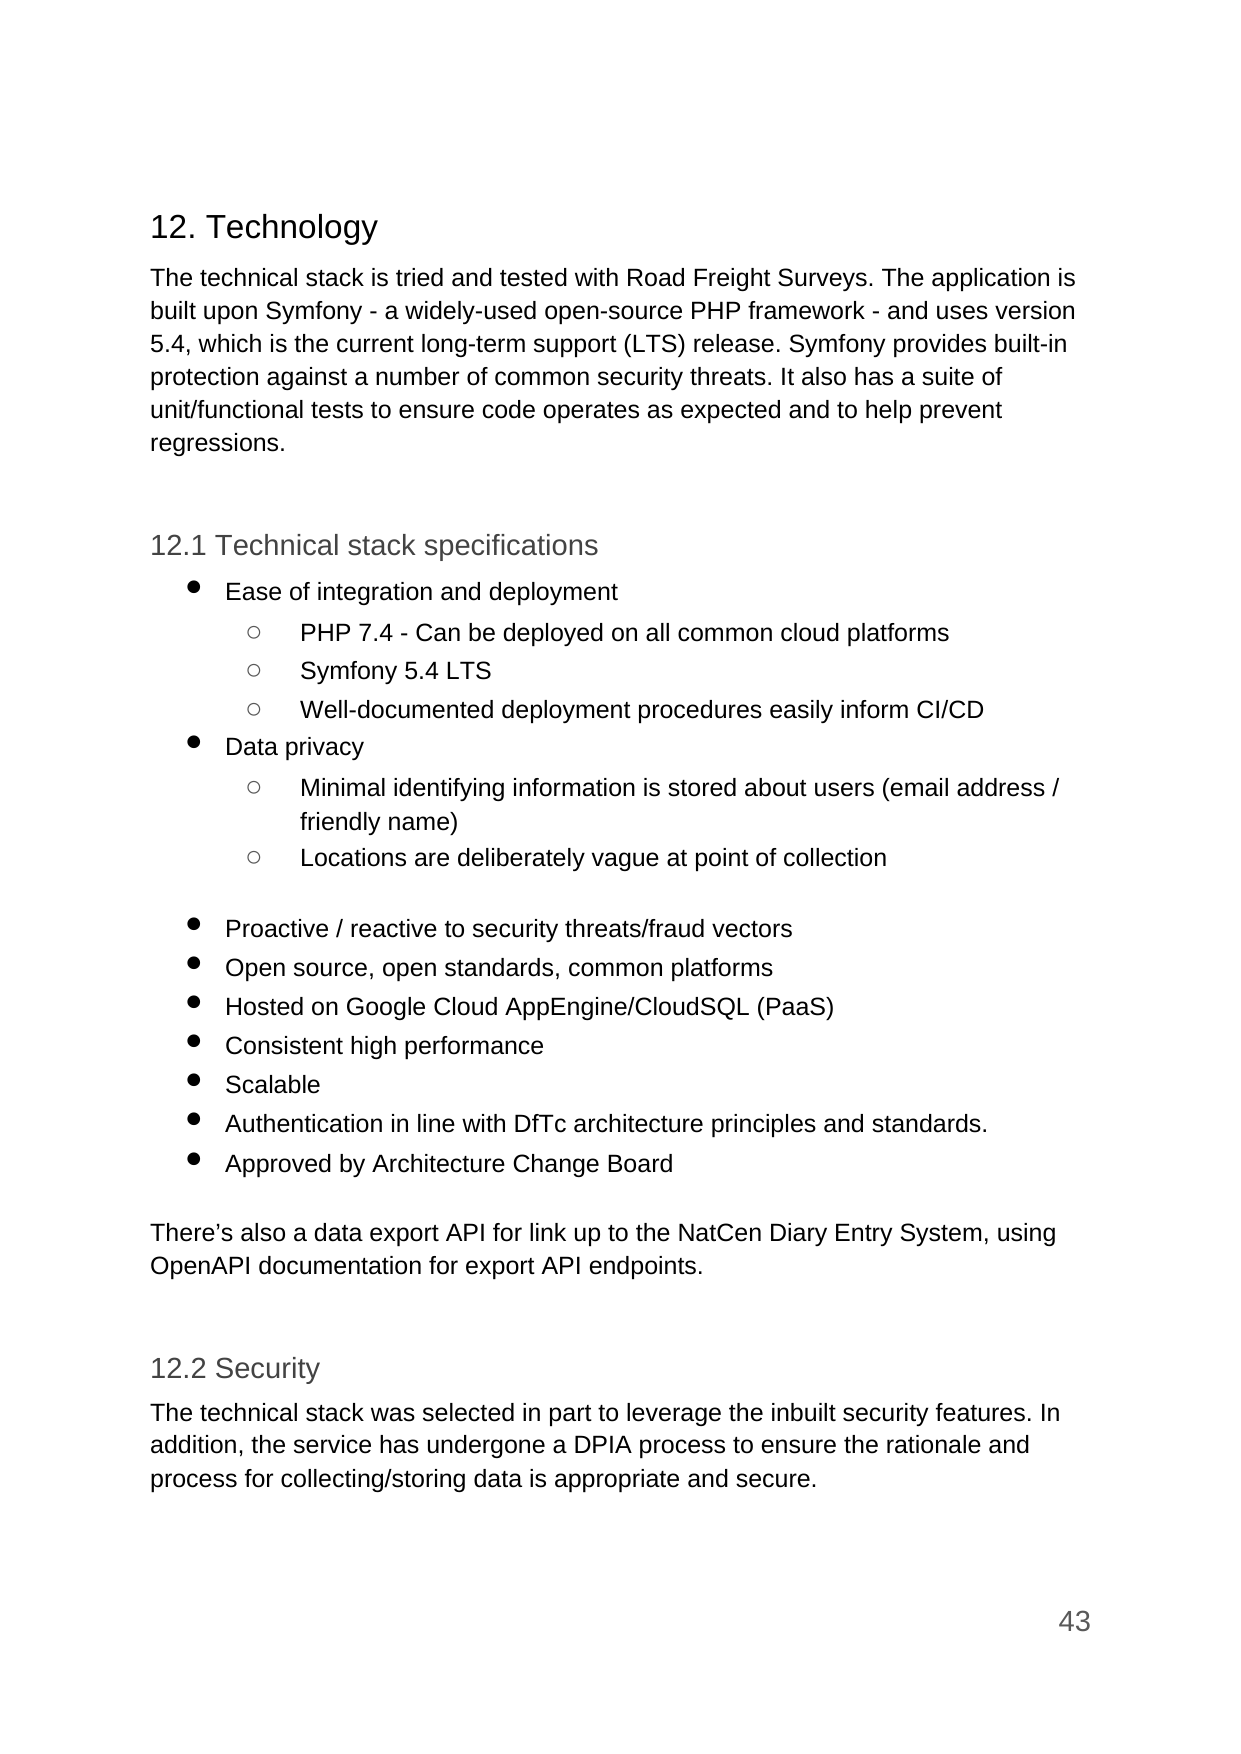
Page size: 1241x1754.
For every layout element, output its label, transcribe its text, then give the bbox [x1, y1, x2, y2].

subtitle 12.1 Technical stack specifications [150, 528, 1091, 561]
list PHP 7.4 - Can be deployed on all common cloud platforms [262, 614, 1091, 647]
text There’s also a data export API for link up to the NatCen Diary Entry System, using OpenAPI documentation for export API endpoints. [150, 1218, 1091, 1280]
list Approved by Architecture Change Board [187, 1146, 1091, 1180]
list Hosted on Google Cloud AppEngine/CloudSQL (PaaS) [187, 989, 1091, 1023]
text The technical stack was selected in part to leverage the inbuilt security features. In addition, the service has undergone a DPIA process to ensure the rationale and process for collecting/storing data is appropriate and secure. [150, 1397, 1091, 1492]
list Consistent high performance [187, 1028, 1091, 1063]
list Proactive / reactive to security threats/fraud vectors [187, 911, 1091, 945]
list Well-documented deployment procedures easily inform CI/CD [262, 691, 1091, 724]
subtitle 12. Technology [150, 207, 1091, 245]
list Scalable [187, 1068, 1091, 1102]
list Data privacy [187, 729, 1091, 763]
list Authentication in line with DfTc architecture principles and standards. [187, 1107, 1091, 1141]
list Locations are deliberately vague at point of collection [262, 839, 1091, 873]
list Minimal identifying information is stored about users (email address / friendly name) [262, 769, 1091, 835]
text The technical stack is tried and tested with Road Freight Surveys. The application is built upon Symfony - a widely-used open-source PHP framework - and uses version 5.4, which is the current long-term support (LTS) release. Symfony provides built-in protection against a number of common security threats. It also has a suite of unit/functional tests to ensure code operates as expected and to help prevent regressions. [150, 263, 1091, 457]
subtitle 12.2 Security [150, 1351, 1091, 1384]
list Symfony 5.4 LTS [262, 652, 1091, 686]
list Open source, open standards, common platforms [187, 950, 1091, 984]
list Ease of integration and deployment [187, 575, 1091, 609]
